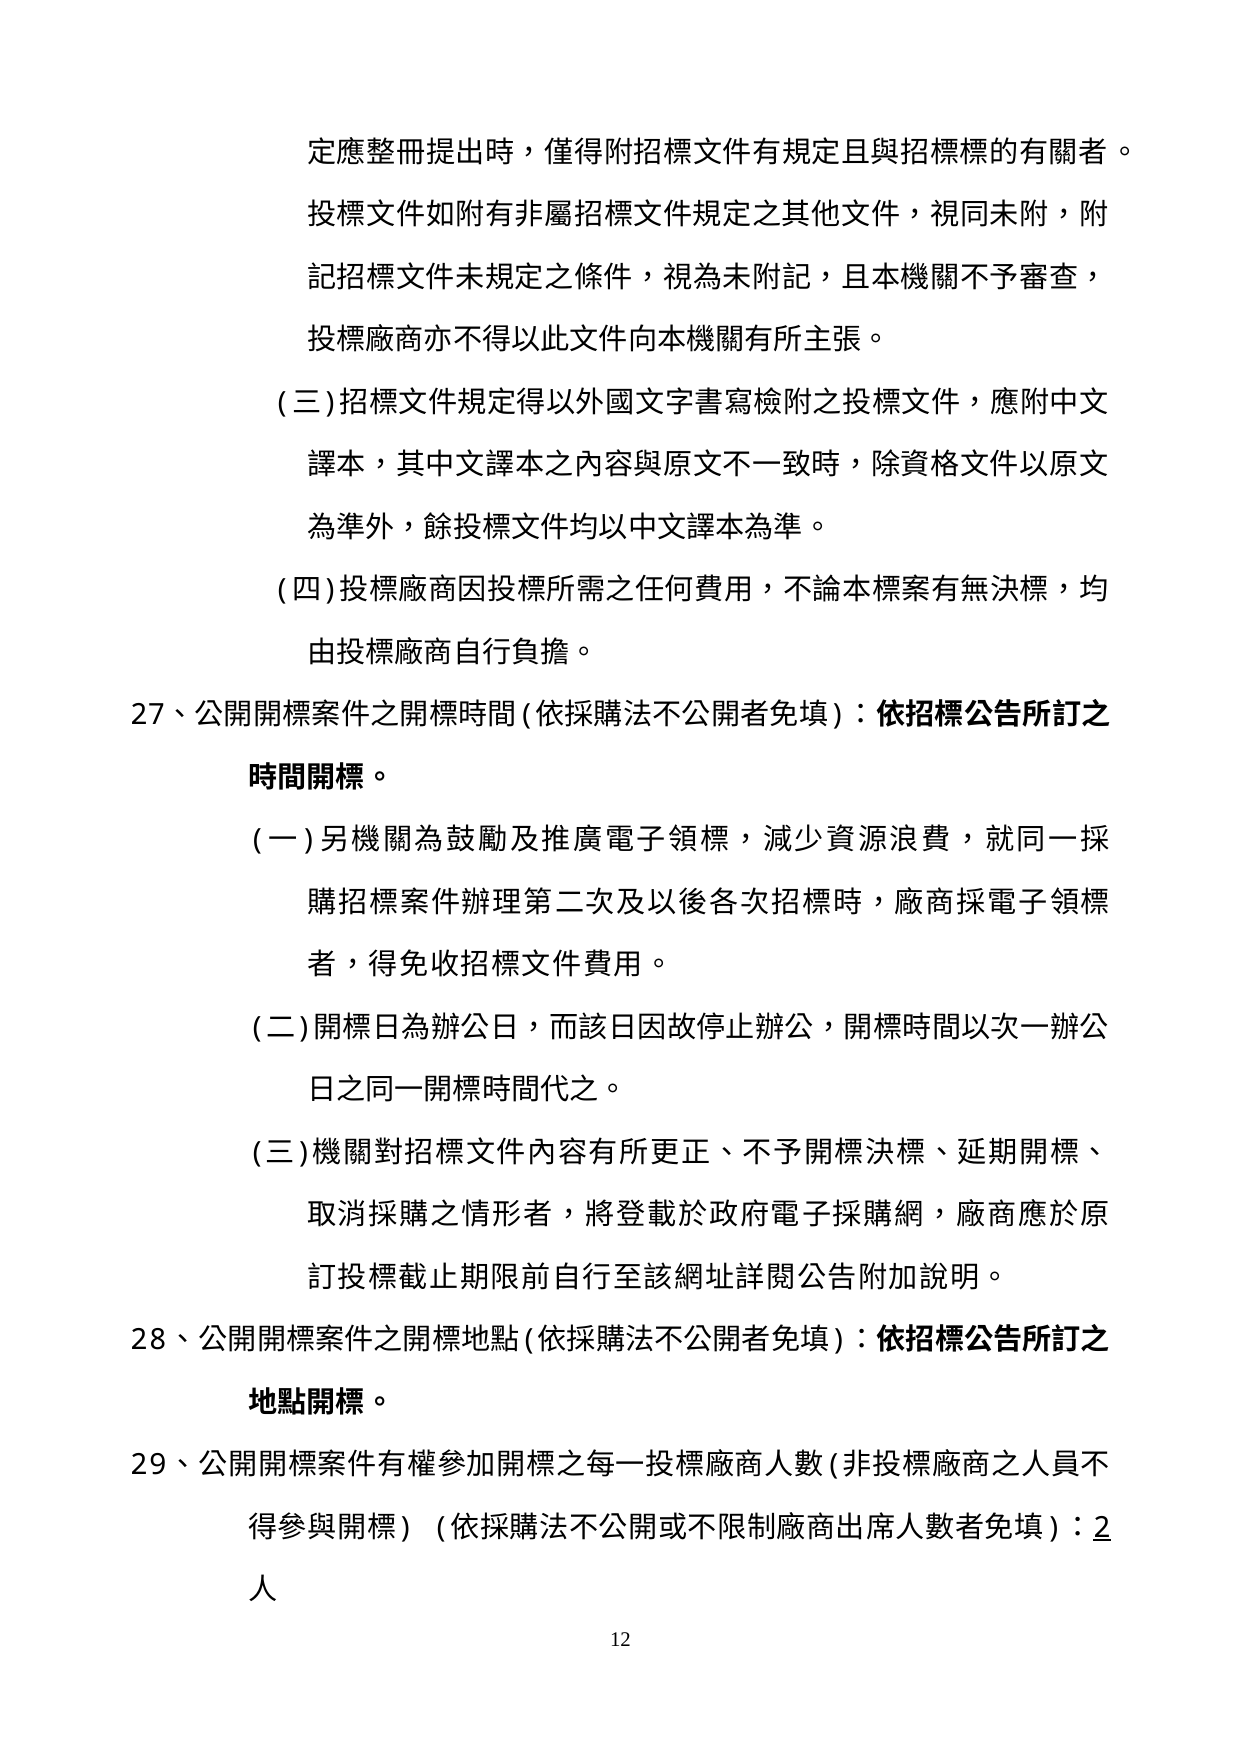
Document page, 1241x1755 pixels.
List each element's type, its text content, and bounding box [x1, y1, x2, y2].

list 公開開標案件之開標地點(依採購法不公開者免填)：依招標公告所訂之地點開標。 [130, 1295, 1110, 1420]
text (三)招標文件規定得以外國文字書寫檢附之投標文件，應附中文譯本，其中文譯本之內容與原文不一致時，除資格文件以原文為準外，餘投標文件均以中文譯本為準。 [130, 358, 1110, 545]
text (四)投標廠商因投標所需之任何費用，不論本標案有無決標，均由投標廠商自行負擔。 [130, 545, 1110, 670]
text (二)投標廠商之投標文件，應僅限於招標文件有規定，且與招標標的有關者；與規格有關之產品型錄或說明書，招標文件未規定應整冊提出時，僅得附招標文件有規定且與招標標的有關者。投標文件如附有非屬招標文件規定之其他文件，視同未附，附記招標文件未規定之條件，視為未附記，且本機關不予審查，投標廠商亦不得以此文件向本機關有所主張。 [130, 108, 1110, 358]
text (三)機關對招標文件內容有所更正、不予開標決標、延期開標、取消採購之情形者，將登載於政府電子採購網，廠商應於原訂投標截止期限前自行至該網址詳閱公告附加說明。 [248, 1108, 1110, 1295]
list 公開開標案件之開標時間(依採購法不公開者免填)：依招標公告所訂之時間開標。 [130, 670, 1110, 795]
text (一)另機關為鼓勵及推廣電子領標，減少資源浪費，就同一採購招標案件辦理第二次及以後各次招標時，廠商採電子領標者，得免收招標文件費用。 [248, 795, 1110, 983]
text (二)開標日為辦公日，而該日因故停止辦公，開標時間以次一辦公日之同一開標時間代之。 [248, 983, 1110, 1108]
list 公開開標案件有權參加開標之每一投標廠商人數(非投標廠商之人員不得參與開標) (依採購法不公開或不限制廠商出席人數者免填)：2人 [130, 1420, 1110, 1608]
